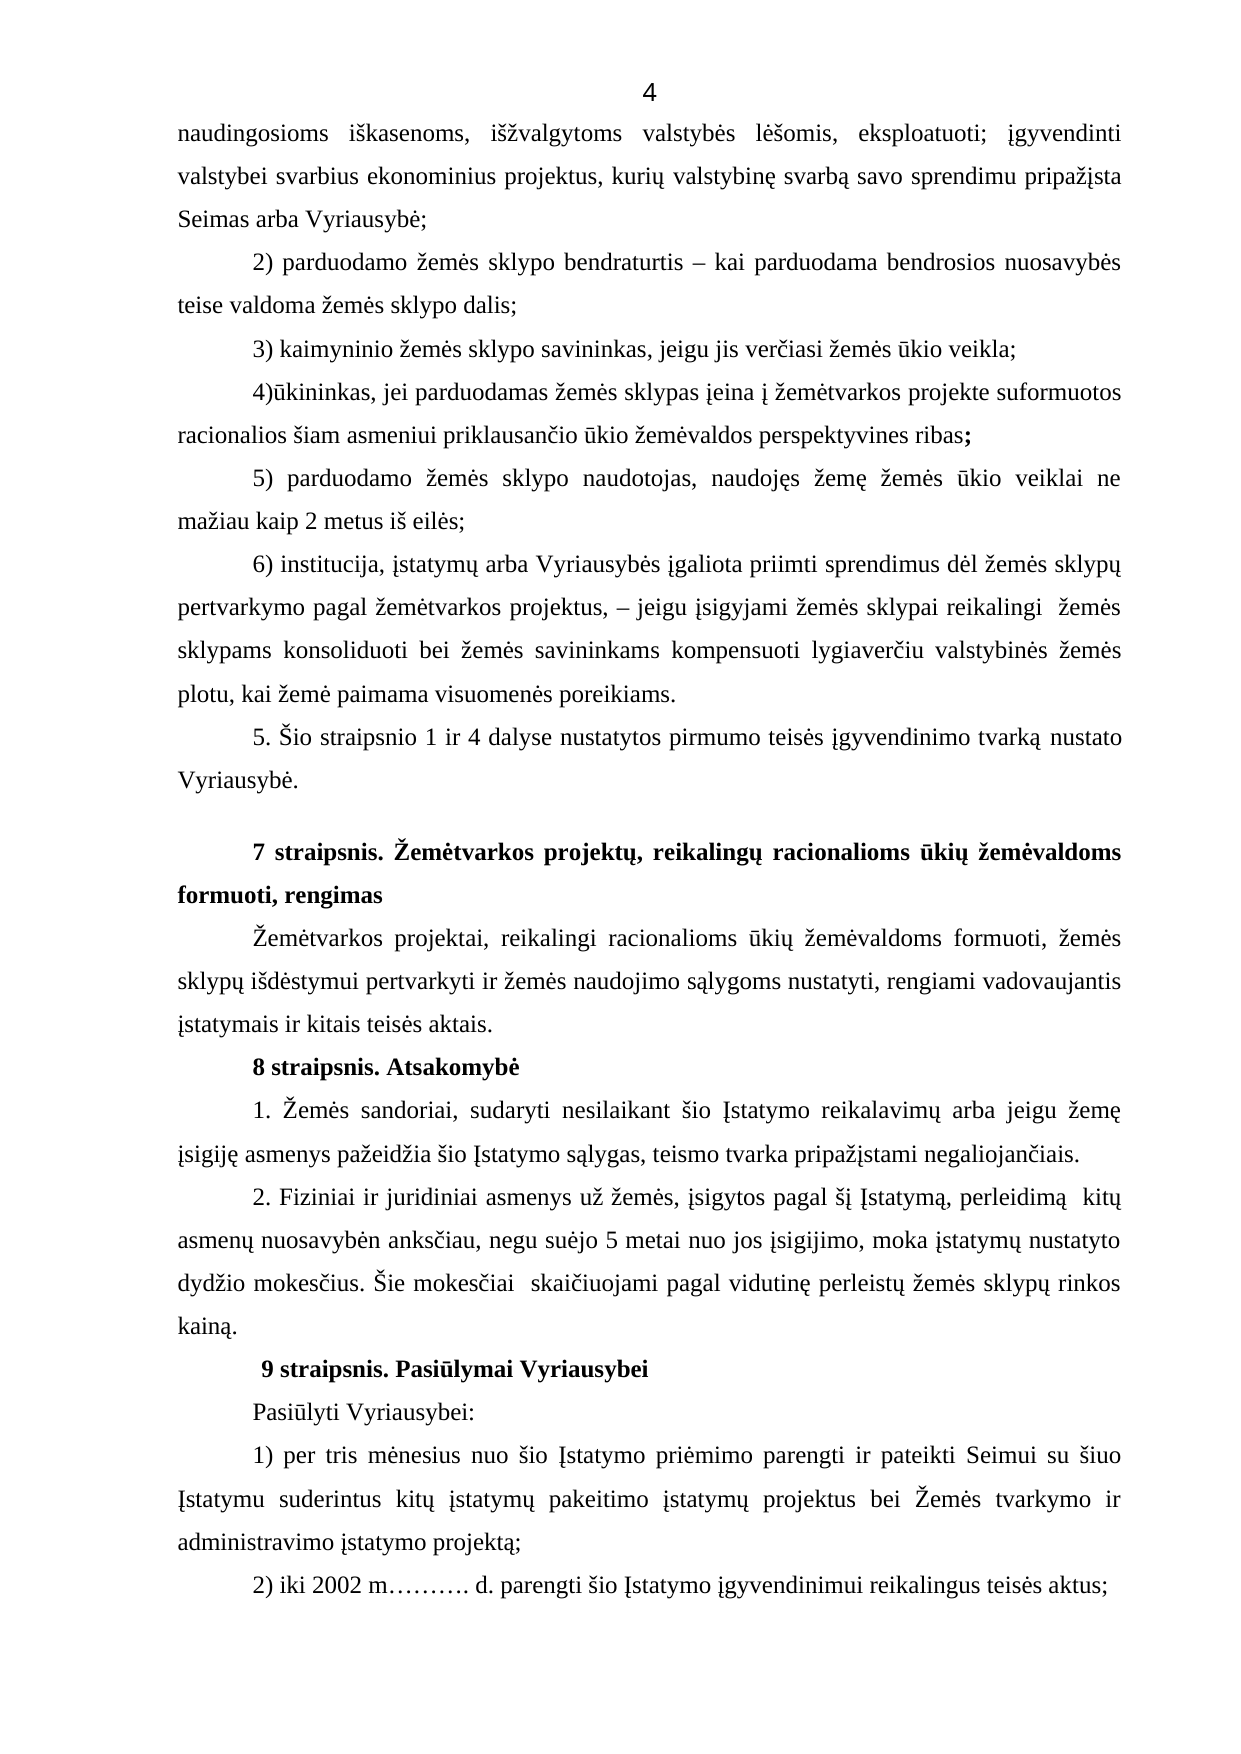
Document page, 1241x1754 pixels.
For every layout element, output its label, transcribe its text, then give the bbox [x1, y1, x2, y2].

text 7 straipsnis. Žemėtvarkos projektų, reikalingų racionalioms ūkių žemėvaldoms formuoti, rengimas [177, 837, 1122, 909]
text 2) parduodamo žemės sklypo bendraturtis – kai parduodama bendrosios nuosavybės teise valdoma žemės sklypo dalis; [177, 247, 1122, 319]
text 4)ūkininkas, jei parduodamas žemės sklypas įeina į žemėtvarkos projekte suformuotos racionalios šiam asmeniui priklausančio ūkio žemėvaldos perspektyvines ribas; [177, 377, 1122, 449]
text 1) per tris mėnesius nuo šio Įstatymo priėmimo parengti ir pateikti Seimui su šiuo Įstatymu suderintus kitų įstatymų pakeitimo įstatymų projektus bei Žemės tvarkymo ir administravimo įstatymo projektą; [177, 1441, 1122, 1556]
text Žemėtvarkos projektai, reikalingi racionalioms ūkių žemėvaldoms formuoti, žemės sklypų išdėstymui pertvarkyti ir žemės naudojimo sąlygoms nustatyti, rengiami vadovaujantis įstatymais ir kitais teisės aktais. [177, 923, 1122, 1038]
text 6) institucija, įstatymų arba Vyriausybės įgaliota priimti sprendimus dėl žemės sklypų pertvarkymo pagal žemėtvarkos projektus, – jeigu įsigyjami žemės sklypai reikalingi žemės sklypams konsoliduoti bei žemės savininkams kompensuoti lygiaverčiu valstybinės žemės plotu, kai žemė paimama visuomenės poreikiams. [177, 549, 1122, 707]
text Pasiūlyti Vyriausybei: [177, 1397, 1122, 1426]
text 9 straipsnis. Pasiūlymai Vyriausybei [177, 1354, 1122, 1383]
text 2. Fiziniai ir juridiniai asmenys už žemės, įsigytos pagal šį Įstatymą, perleidimą kitų asmenų nuosavybėn anksčiau, negu suėjo 5 metai nuo jos įsigijimo, moka įstatymų nustatyto dydžio mokesčius. Šie mokesčiai skaičiuojami pagal vidutinę perleistų žemės sklypų rinkos kainą. [177, 1182, 1122, 1340]
text 3) kaimyninio žemės sklypo savininkas, jeigu jis verčiasi žemės ūkio veikla; [177, 334, 1122, 362]
text 8 straipsnis. Atsakomybė [177, 1052, 1122, 1081]
text 1. Žemės sandoriai, sudaryti nesilaikant šio Įstatymo reikalavimų arba jeigu žemę įsigiję asmenys pažeidžia šio Įstatymo sąlygas, teismo tvarka pripažįstami negaliojančiais. [177, 1096, 1122, 1167]
text 5) parduodamo žemės sklypo naudotojas, naudojęs žemę žemės ūkio veiklai ne mažiau kaip 2 metus iš eilės; [177, 463, 1122, 535]
text 2) iki 2002 m………. d. parengti šio Įstatymo įgyvendinimui reikalingus teisės aktus; [177, 1570, 1122, 1599]
text naudingosioms iškasenoms, išžvalgytoms valstybės lėšomis, eksploatuoti; įgyvendinti valstybei svarbius ekonominius projektus, kurių valstybinę svarbą savo sprendimu pripažįsta Seimas arba Vyriausybė; [177, 118, 1122, 233]
text 5. Šio straipsnio 1 ir 4 dalyse nustatytos pirmumo teisės įgyvendinimo tvarką nustato Vyriausybė. [177, 722, 1122, 794]
